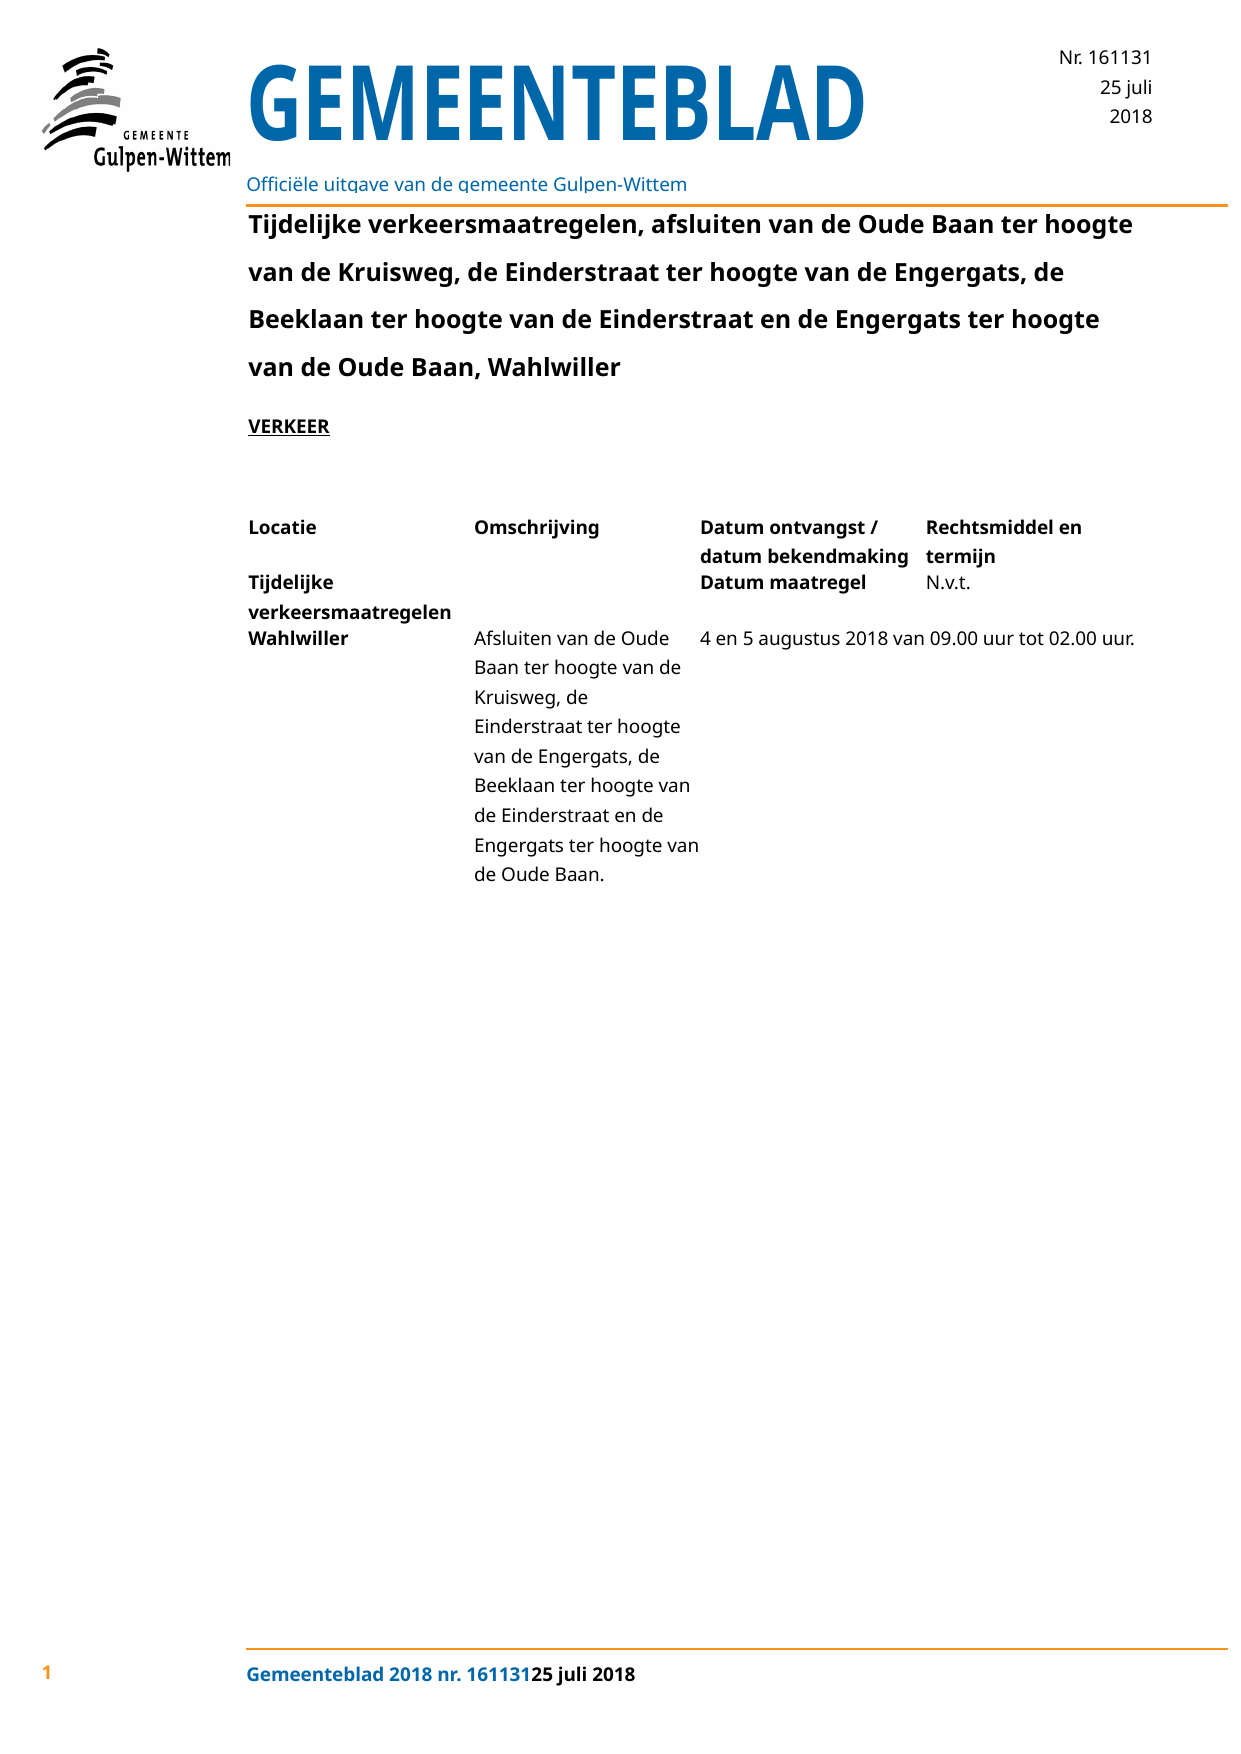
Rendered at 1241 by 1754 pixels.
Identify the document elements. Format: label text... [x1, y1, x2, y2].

table_header Omschrijving [474, 514, 700, 569]
table_cell [474, 569, 700, 625]
table_header Locatie [248, 514, 474, 569]
text Tijdelijke verkeersmaatregelen, afsluiten van de Oude Baan ter hoogte van de Kruisweg, de Einderstraat ter hoogte van de Engergats, de Beeklaan ter hoogte van de Einderstraat en de Engergats ter hoogte van de Oude Baan, Wahlwiller [248, 207, 1152, 384]
table_header Rechtsmiddel en termijn [926, 514, 1152, 569]
table_cell Wahlwiller [248, 625, 474, 887]
table_cell 4 en 5 augustus 2018 van 09.00 uur tot 02.00 uur. [700, 625, 1152, 887]
text VERKEER [248, 413, 1152, 439]
table_cell Tijdelijke verkeersmaatregelen [248, 569, 474, 625]
table_cell N.v.t. [926, 569, 1152, 625]
picture [41, 47, 231, 172]
table_cell Afsluiten van de Oude Baan ter hoogte van de Kruisweg, de Einderstraat ter hoogte van de Engergats, de Beeklaan ter hoogte van de Einderstraat en de Engergats ter hoogte van de Oude Baan. [474, 625, 700, 887]
table_header Datum ontvangst / datum bekendmaking [700, 514, 926, 569]
table_cell Datum maatregel [700, 569, 926, 625]
